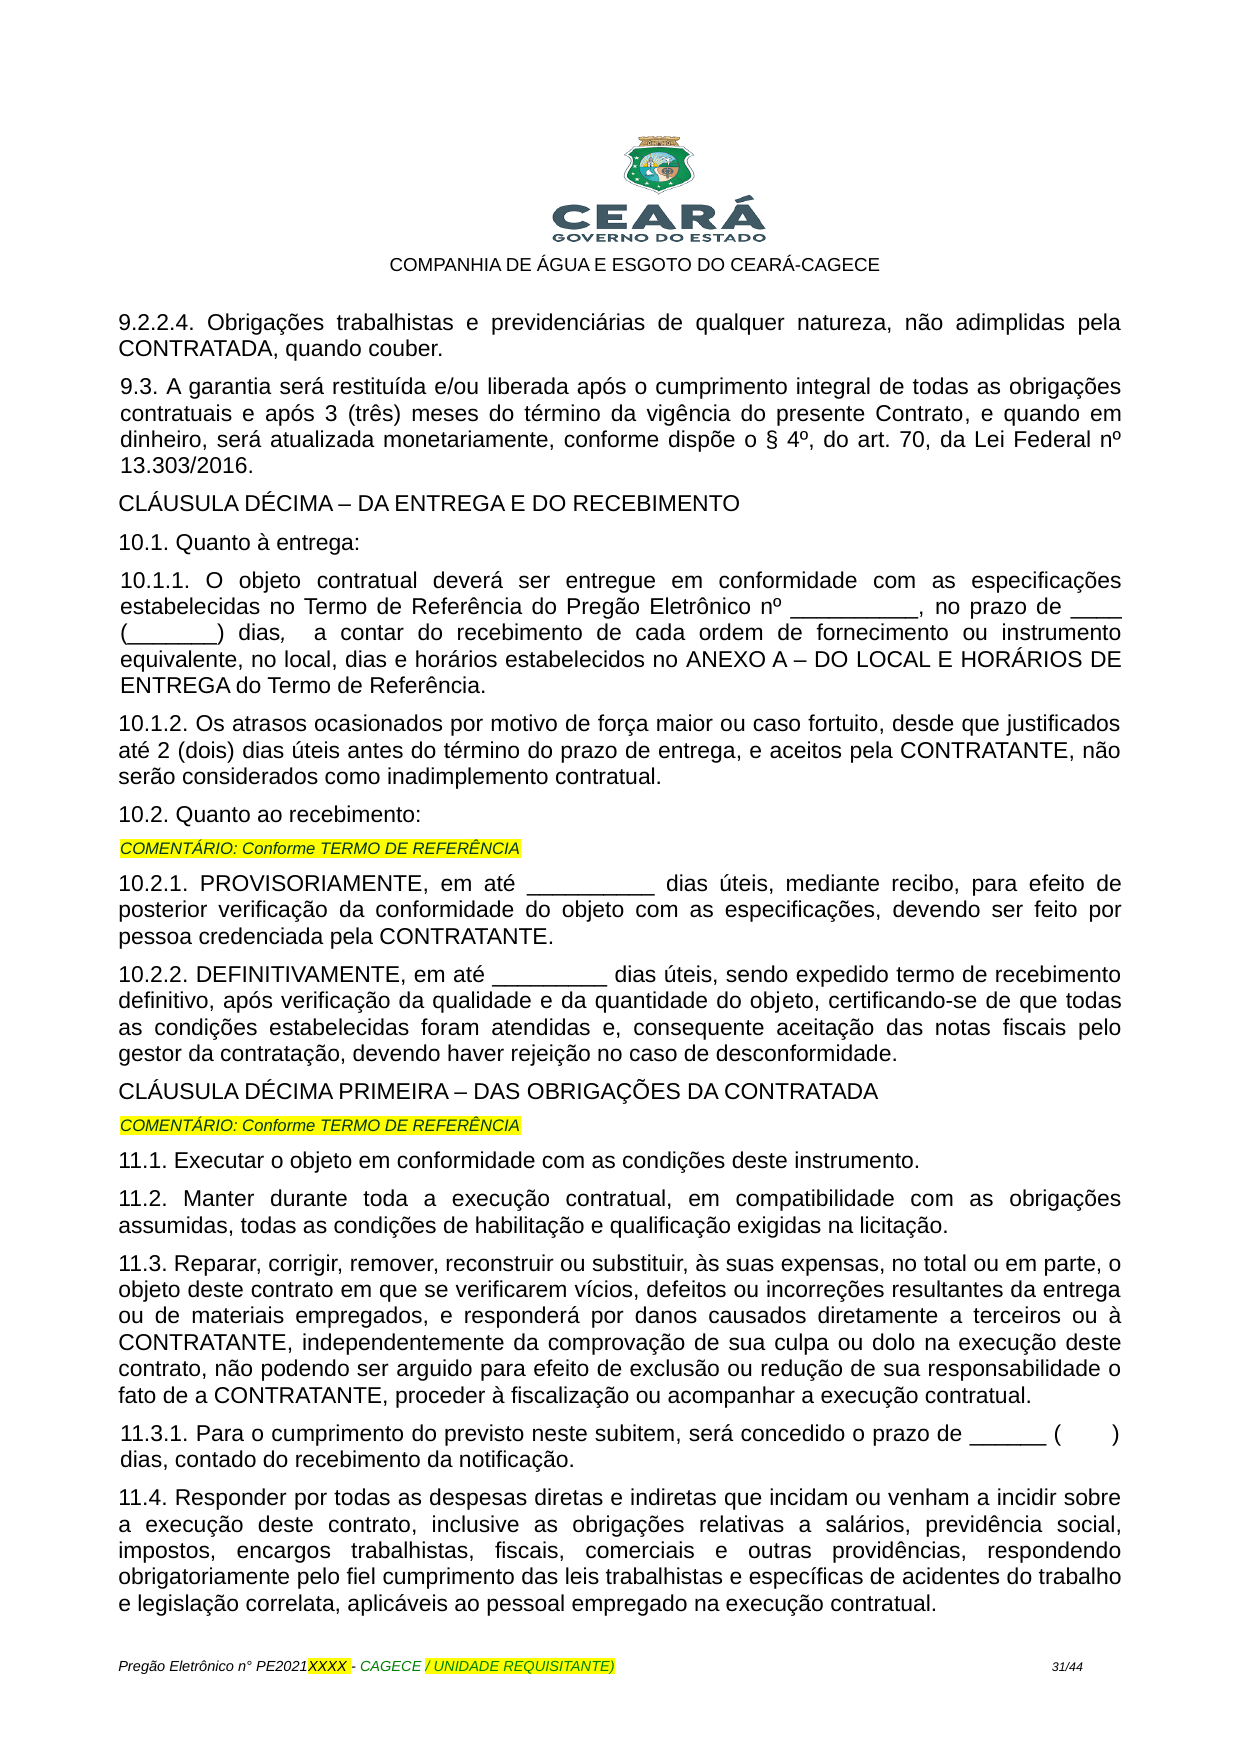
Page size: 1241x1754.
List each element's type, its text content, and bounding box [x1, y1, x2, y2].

text 11.1. Executar o objeto em conformidade com as condições deste instrumento. [118, 1147, 1122, 1173]
picture [531, 132, 786, 245]
text 9.2.2.4. Obrigações trabalhistas e previdenciárias de qualquer natureza, não adimplidas pela CONTRATADA, quando couber. [118, 309, 1122, 361]
text CLÁUSULA DÉCIMA PRIMEIRA – DAS OBRIGAÇÕES DA CONTRATADA [118, 1078, 1122, 1104]
text 10.1.2. Os atrasos ocasionados por motivo de força maior ou caso fortuito, desde que justificados até 2 (dois) dias úteis antes do término do prazo de entrega, e aceitos pela CONTRATANTE, não serão considerados como inadimplemento contratual. [118, 710, 1122, 789]
text COMENTÁRIO: Conforme TERMO DE REFERÊNCIA [120, 839, 1122, 858]
text COMENTÁRIO: Conforme TERMO DE REFERÊNCIA [120, 1116, 1122, 1135]
text 10.1.1. O objeto contratual deverá ser entregue em conformidade com as especificações estabelecidas no Termo de Referência do Pregão Eletrônico nº __________, no prazo de ____ (_______) dias, a contar do recebimento de cada ordem de fornecimento ou instrumento equivalente, no local, dias e horários estabelecidos no ANEXO A – DO LOCAL E HORÁRIOS DE ENTREGA do Termo de Referência. [120, 567, 1122, 698]
text 10.2.2. DEFINITIVAMENTE, em até _________ dias úteis, sendo expedido termo de recebimento definitivo, após verificação da qualidade e da quantidade do objeto, certificando-se de que todas as condições estabelecidas foram atendidas e, consequente aceitação das notas fiscais pelo gestor da contratação, devendo haver rejeição no caso de desconformidade. [118, 961, 1122, 1066]
text 11.3. Reparar, corrigir, remover, reconstruir ou substituir, às suas expensas, no total ou em parte, o objeto deste contrato em que se verificarem vícios, defeitos ou incorreções resultantes da entrega ou de materiais empregados, e responderá por danos causados diretamente a terceiros ou à CONTRATANTE, independentemente da comprovação de sua culpa ou dolo na execução deste contrato, não podendo ser arguido para efeito de exclusão ou redução de sua responsabilidade o fato de a CONTRATANTE, proceder à fiscalização ou acompanhar a execução contratual. [118, 1250, 1122, 1408]
text 11.2. Manter durante toda a execução contratual, em compatibilidade com as obrigações assumidas, todas as condições de habilitação e qualificação exigidas na licitação. [118, 1185, 1122, 1238]
text 10.1. Quanto à entrega: [118, 528, 1122, 555]
text 10.2.1. PROVISORIAMENTE, em até __________ dias úteis, mediante recibo, para efeito de posterior verificação da conformidade do objeto com as especificações, devendo ser feito por pessoa credenciada pela CONTRATANTE. [118, 870, 1122, 949]
text 11.3.1. Para o cumprimento do previsto neste subitem, será concedido o prazo de ______ ( ) dias, contado do recebimento da notificação. [120, 1420, 1122, 1472]
text 9.3. A garantia será restituída e/ou liberada após o cumprimento integral de todas as obrigações contratuais e após 3 (três) meses do término da vigência do presente Contrato, e quando em dinheiro, será atualizada monetariamente, conforme dispõe o § 4º, do art. 70, da Lei Federal nº 13.303/2016. [120, 373, 1122, 479]
text 11.4. Responder por todas as despesas diretas e indiretas que incidam ou venham a incidir sobre a execução deste contrato, inclusive as obrigações relativas a salários, previdência social, impostos, encargos trabalhistas, fiscais, comerciais e outras providências, respondendo obrigatoriamente pelo fiel cumprimento das leis trabalhistas e específicas de acidentes do trabalho e legislação correlata, aplicáveis ao pessoal empregado na execução contratual. [118, 1484, 1122, 1616]
text 10.2. Quanto ao recebimento: [118, 801, 1122, 827]
text CLÁUSULA DÉCIMA – DA ENTREGA E DO RECEBIMENTO [118, 490, 1122, 517]
